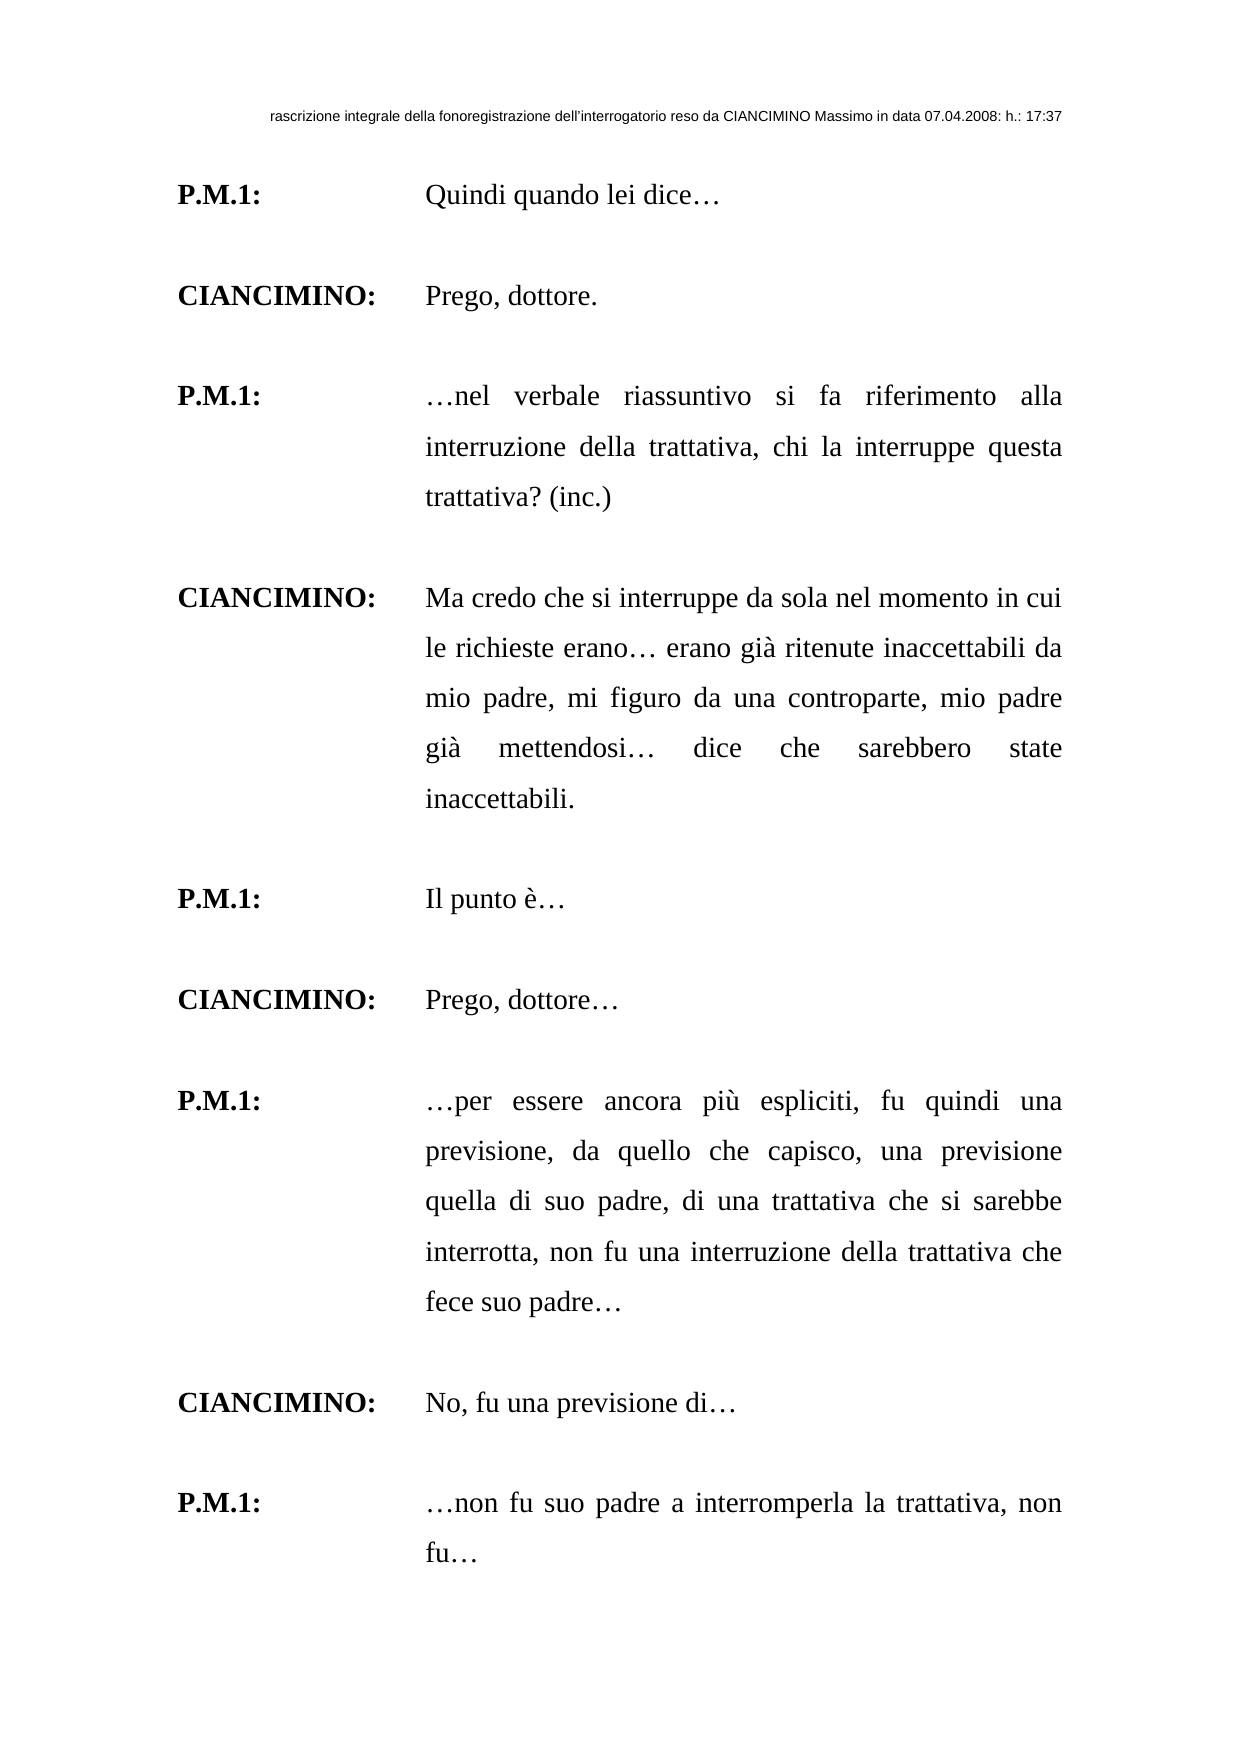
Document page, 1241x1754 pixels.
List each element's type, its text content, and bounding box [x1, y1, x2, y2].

text P.M.1: Il punto è… [177, 882, 1063, 915]
text CIANCIMINO: Ma credo che si interruppe da sola nel momento in cui le richieste erano… erano già ritenute inaccettabili da mio padre, mi figuro da una controparte, mio padre già mettendosi… dice che sarebbero state inaccettabili. [177, 580, 1063, 814]
text CIANCIMINO: Prego, dottore… [177, 982, 1063, 1016]
text P.M.1: …non fu suo padre a interromperla la trattativa, non fu… [177, 1485, 1063, 1569]
text CIANCIMINO: Prego, dottore. [177, 278, 1063, 311]
text P.M.1: …nel verbale riassuntivo si fa riferimento alla interruzione della trattativa, chi la interruppe questa trattativa? (inc.) [177, 378, 1063, 513]
text P.M.1: …per essere ancora più espliciti, fu quindi una previsione, da quello che capisco, una previsione quella di suo padre, di una trattativa che si sarebbe interrotta, non fu una interruzione della trattativa che fece suo padre… [177, 1083, 1063, 1318]
text CIANCIMINO: No, fu una previsione di… [177, 1385, 1063, 1418]
text P.M.1: Quindi quando lei dice… [177, 177, 1063, 211]
